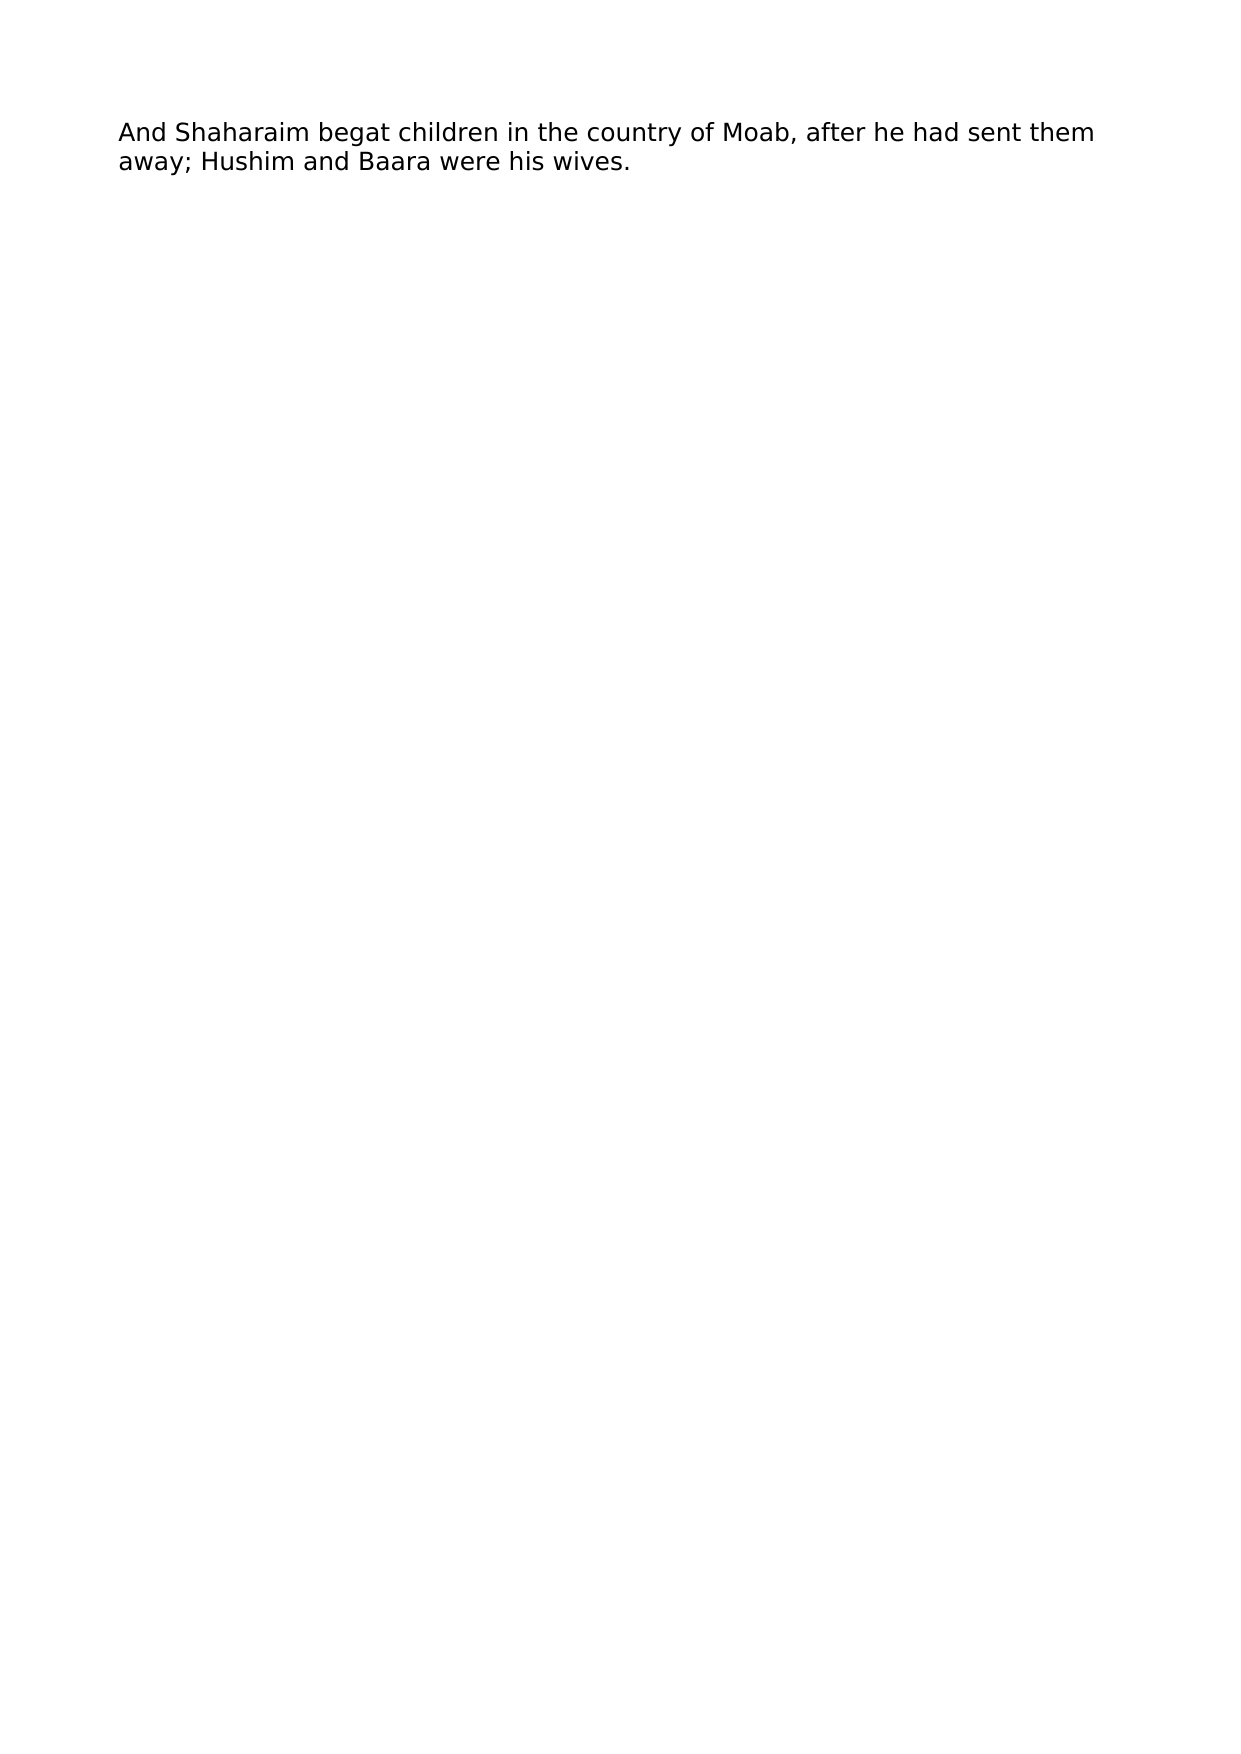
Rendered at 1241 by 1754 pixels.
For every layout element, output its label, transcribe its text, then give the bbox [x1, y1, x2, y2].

text And Shaharaim begat children in the country of Moab, after he had sent them away; Hushim and Baara were his wives. [118, 118, 1122, 176]
